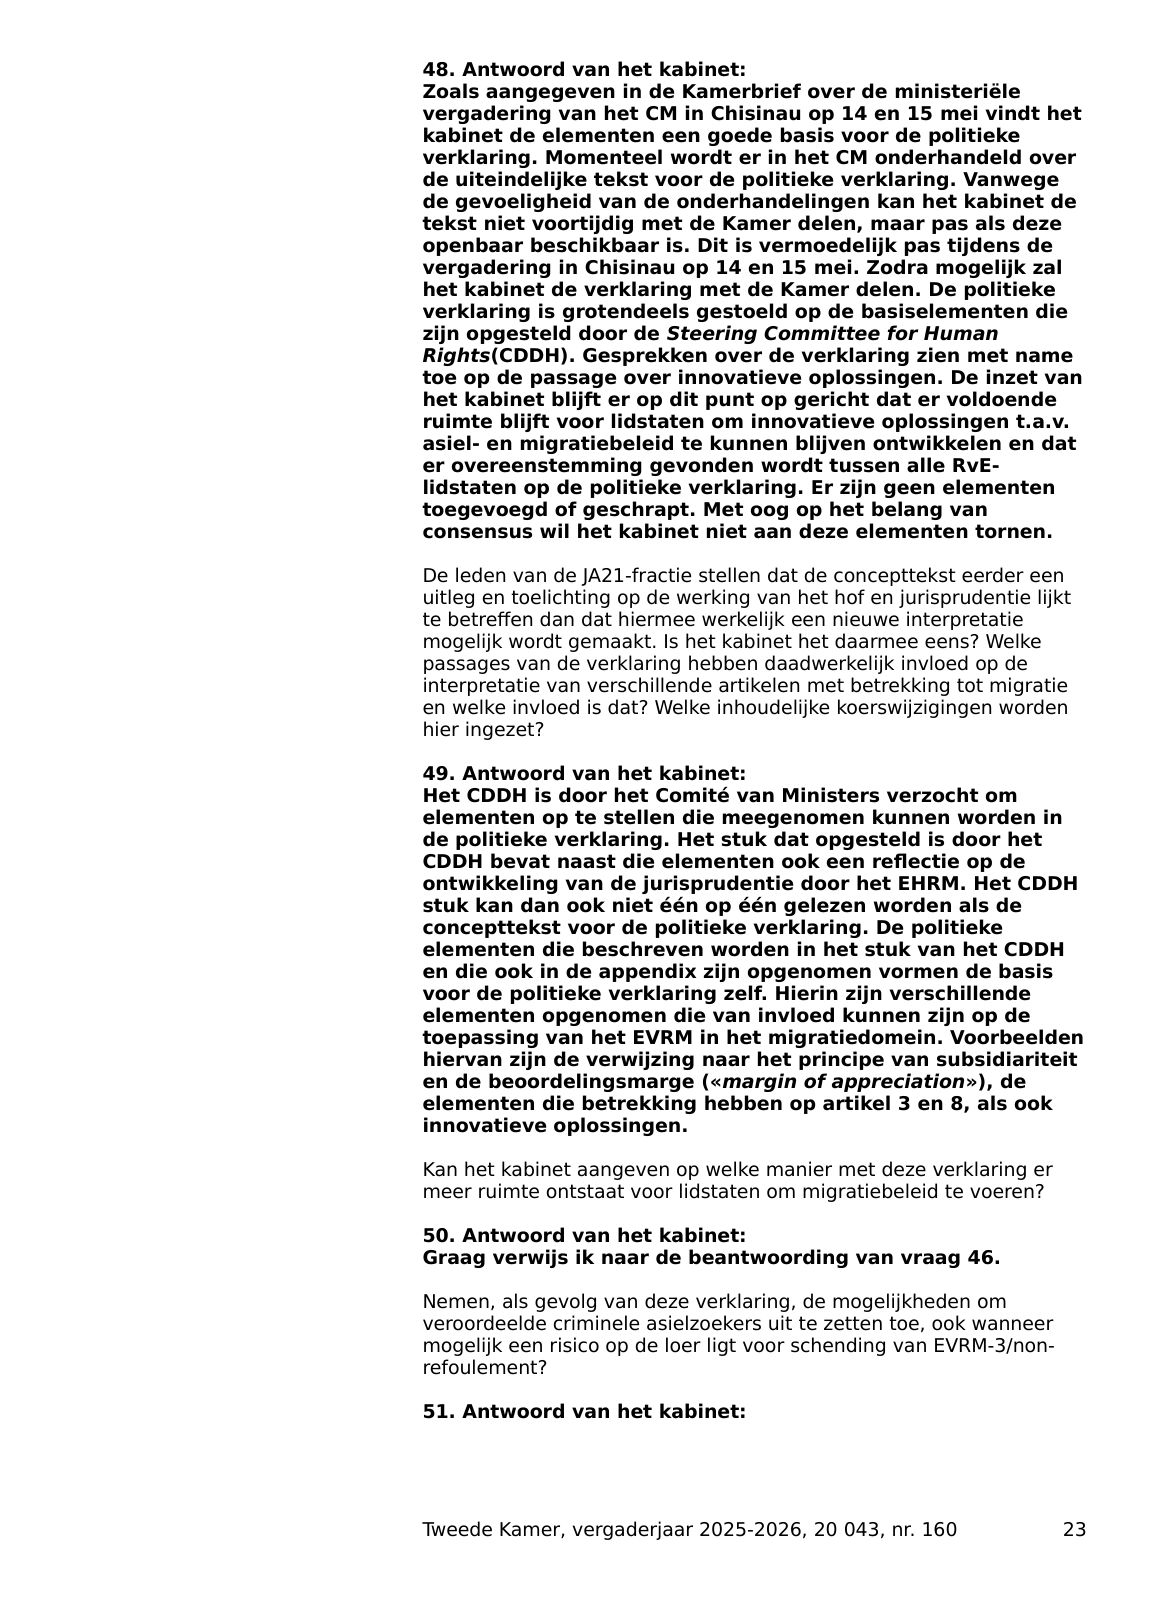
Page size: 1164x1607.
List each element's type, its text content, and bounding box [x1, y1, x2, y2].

text Het CDDH is door het Comité van Ministers verzocht om elementen op te stellen die meegenomen kunnen worden in de politieke verklaring. Het stuk dat opgesteld is door het CDDH bevat naast die elementen ook een reflectie op de ontwikkeling van de jurisprudentie door het EHRM. Het CDDH stuk kan dan ook niet één op één gelezen worden als de concepttekst voor de politieke verklaring. De politieke elementen die beschreven worden in het stuk van het CDDH en die ook in de appendix zijn opgenomen vormen de basis voor de politieke verklaring zelf. Hierin zijn verschillende elementen opgenomen die van invloed kunnen zijn op de toepassing van het EVRM in het migratiedomein. Voorbeelden hiervan zijn de verwijzing naar het principe van subsidiariteit en de beoordelingsmarge («margin of appreciation»), de elementen die betrekking hebben op artikel 3 en 8, als ook innovatieve oplossingen. [422, 785, 1087, 1136]
text 48. Antwoord van het kabinet: [422, 59, 1087, 81]
text Graag verwijs ik naar de beantwoording van vraag 46. [422, 1247, 1087, 1269]
text Kan het kabinet aangeven op welke manier met deze verklaring er meer ruimte ontstaat voor lidstaten om migratiebeleid te voeren? [422, 1159, 1087, 1203]
text De leden van de JA21-fractie stellen dat de concepttekst eerder een uitleg en toelichting op de werking van het hof en jurisprudentie lijkt te betreffen dan dat hiermee werkelijk een nieuwe interpretatie mogelijk wordt gemaakt. Is het kabinet het daarmee eens? Welke passages van de verklaring hebben daadwerkelijk invloed op de interpretatie van verschillende artikelen met betrekking tot migratie en welke invloed is dat? Welke inhoudelijke koerswijzigingen worden hier ingezet? [422, 565, 1087, 741]
text Nemen, als gevolg van deze verklaring, de mogelijkheden om veroordeelde criminele asielzoekers uit te zetten toe, ook wanneer mogelijk een risico op de loer ligt voor schending van EVRM-3/non-refoulement? [422, 1291, 1087, 1379]
text 50. Antwoord van het kabinet: [422, 1225, 1087, 1247]
text 51. Antwoord van het kabinet: [422, 1401, 1087, 1423]
text 49. Antwoord van het kabinet: [422, 763, 1087, 785]
text Zoals aangegeven in de Kamerbrief over de ministeriële vergadering van het CM in Chisinau op 14 en 15 mei vindt het kabinet de elementen een goede basis voor de politieke verklaring. Momenteel wordt er in het CM onderhandeld over de uiteindelijke tekst voor de politieke verklaring. Vanwege de gevoeligheid van de onderhandelingen kan het kabinet de tekst niet voortijdig met de Kamer delen, maar pas als deze openbaar beschikbaar is. Dit is vermoedelijk pas tijdens de vergadering in Chisinau op 14 en 15 mei. Zodra mogelijk zal het kabinet de verklaring met de Kamer delen. De politieke verklaring is grotendeels gestoeld op de basiselementen die zijn opgesteld door de Steering Committee for Human Rights(CDDH). Gesprekken over de verklaring zien met name toe op de passage over innovatieve oplossingen. De inzet van het kabinet blijft er op dit punt op gericht dat er voldoende ruimte blijft voor lidstaten om innovatieve oplossingen t.a.v. asiel- en migratiebeleid te kunnen blijven ontwikkelen en dat er overeenstemming gevonden wordt tussen alle RvE-lidstaten op de politieke verklaring. Er zijn geen elementen toegevoegd of geschrapt. Met oog op het belang van consensus wil het kabinet niet aan deze elementen tornen. [422, 81, 1087, 543]
